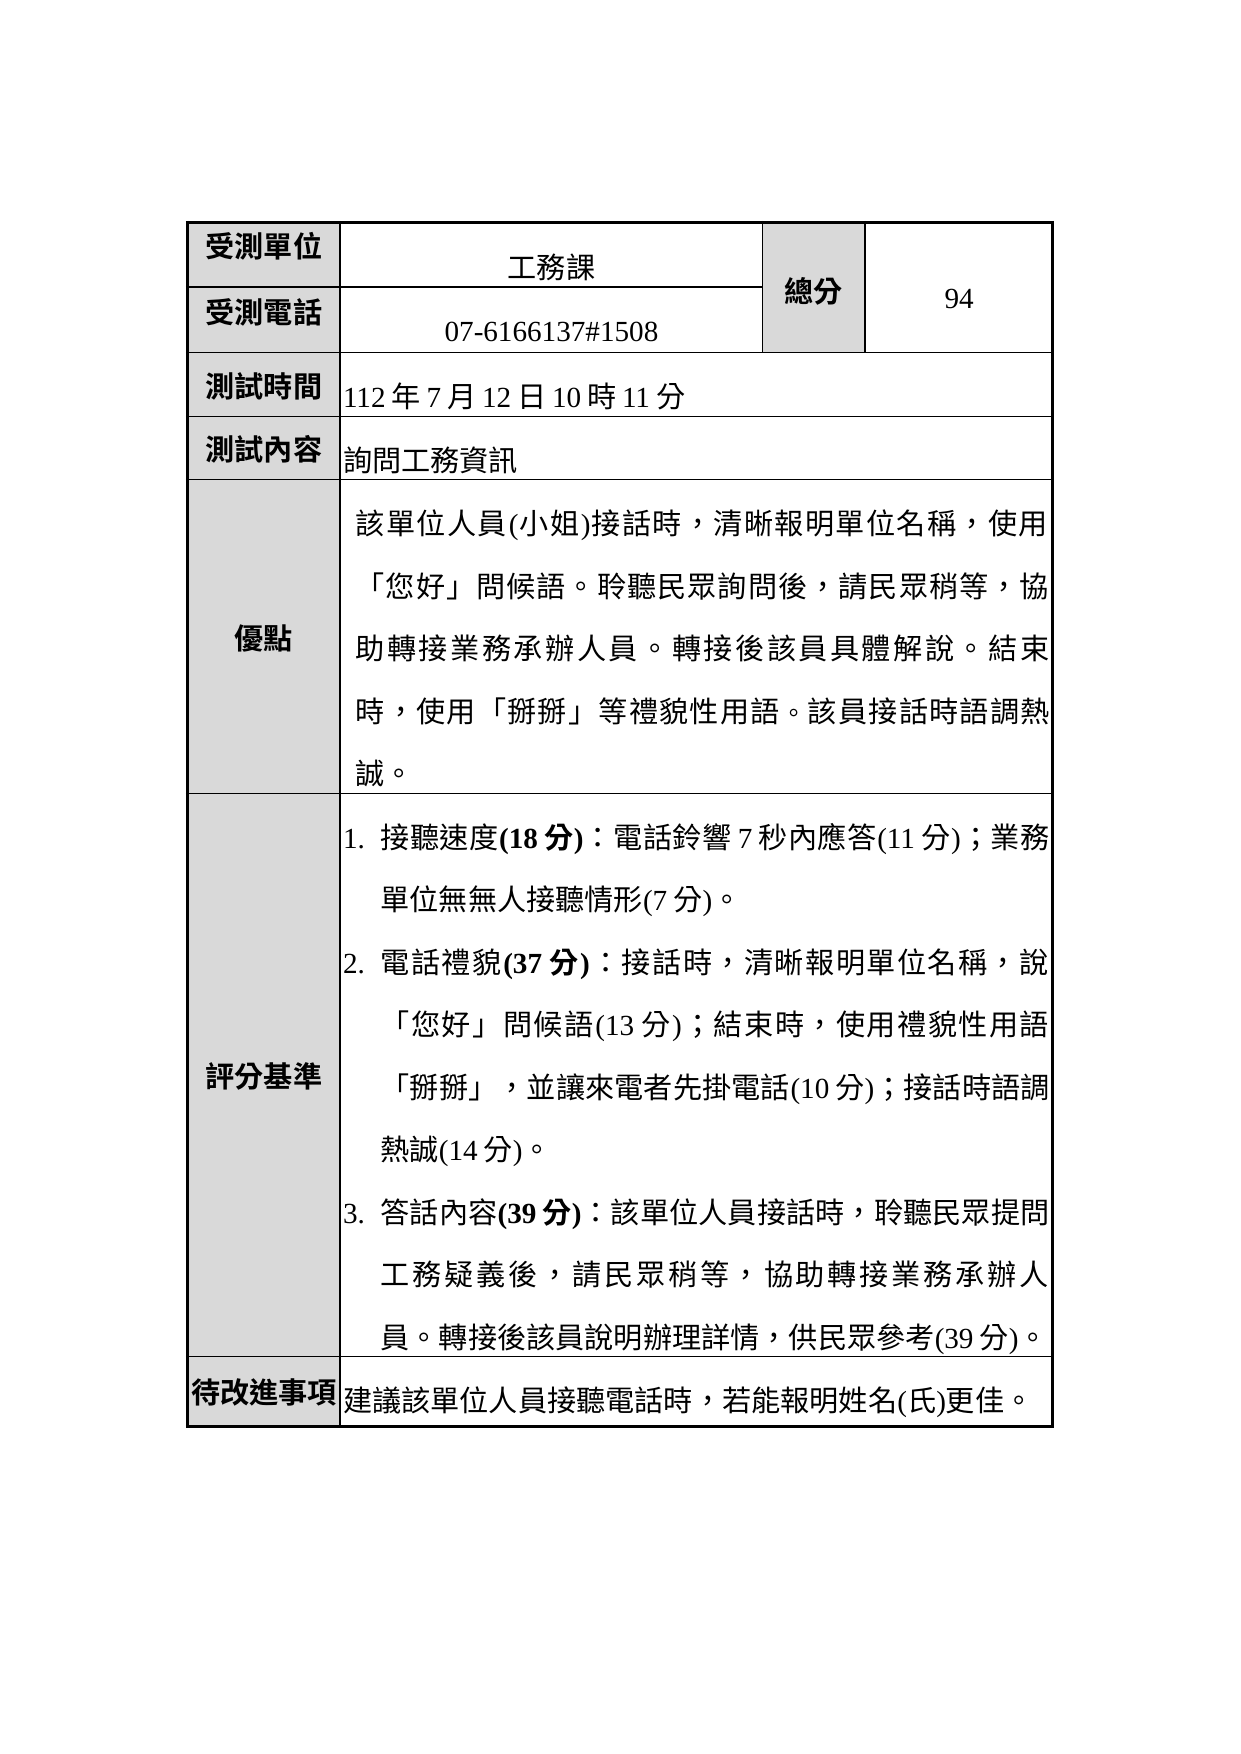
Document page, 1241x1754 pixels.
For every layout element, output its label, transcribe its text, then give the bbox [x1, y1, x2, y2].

table_header 受測單位 [189, 224, 339, 286]
table_cell 112年7月12日10時11分 [341, 353, 1051, 416]
table_cell 測試時間 [189, 353, 339, 416]
table_header 總分 [763, 224, 864, 352]
table_cell 詢問工務資訊 [341, 417, 1051, 479]
table_cell 評分基準 [189, 794, 339, 1356]
table_header 94 [866, 224, 1051, 352]
table_cell 該單位人員(小姐)接話時，清晰報明單位名稱，使用「您好」問候語。聆聽民眾詢問後，請民眾稍等，協助轉接業務承辦人員。轉接後該員具體解說。結束時，使用「掰掰」等禮貌性用語。該員接話時語調熱誠。 [341, 480, 1051, 793]
table_cell 測試內容 [189, 417, 339, 479]
table_cell 接聽速度(18分)：電話鈴響7秒內應答(11分)；業務單位無無人接聽情形(7分)。 電話禮貌(37分)：接話時，清晰報明單位名稱，說「您好」問候語(13分)；結束時，使用禮貌性用語「掰掰」，並讓來電者先掛電話(10分)；接話時語調熱誠(14分)。 答話內容(39分)：該單位人員接話時，聆聽民眾提問工務疑義後，請民眾稍等，協助轉接業務承辦人員。轉接後該員說明辦理詳情，供民眾參考(39分)。 [341, 794, 1051, 1356]
table_cell 待改進事項 [189, 1357, 339, 1425]
table_header 工務課 [341, 224, 762, 286]
table_cell 建議該單位人員接聽電話時，若能報明姓名(氏)更佳。 [341, 1357, 1051, 1425]
table_cell 07-6166137#1508 [341, 288, 762, 352]
table_cell 優點 [189, 480, 339, 793]
table_cell 受測電話 [189, 288, 339, 352]
